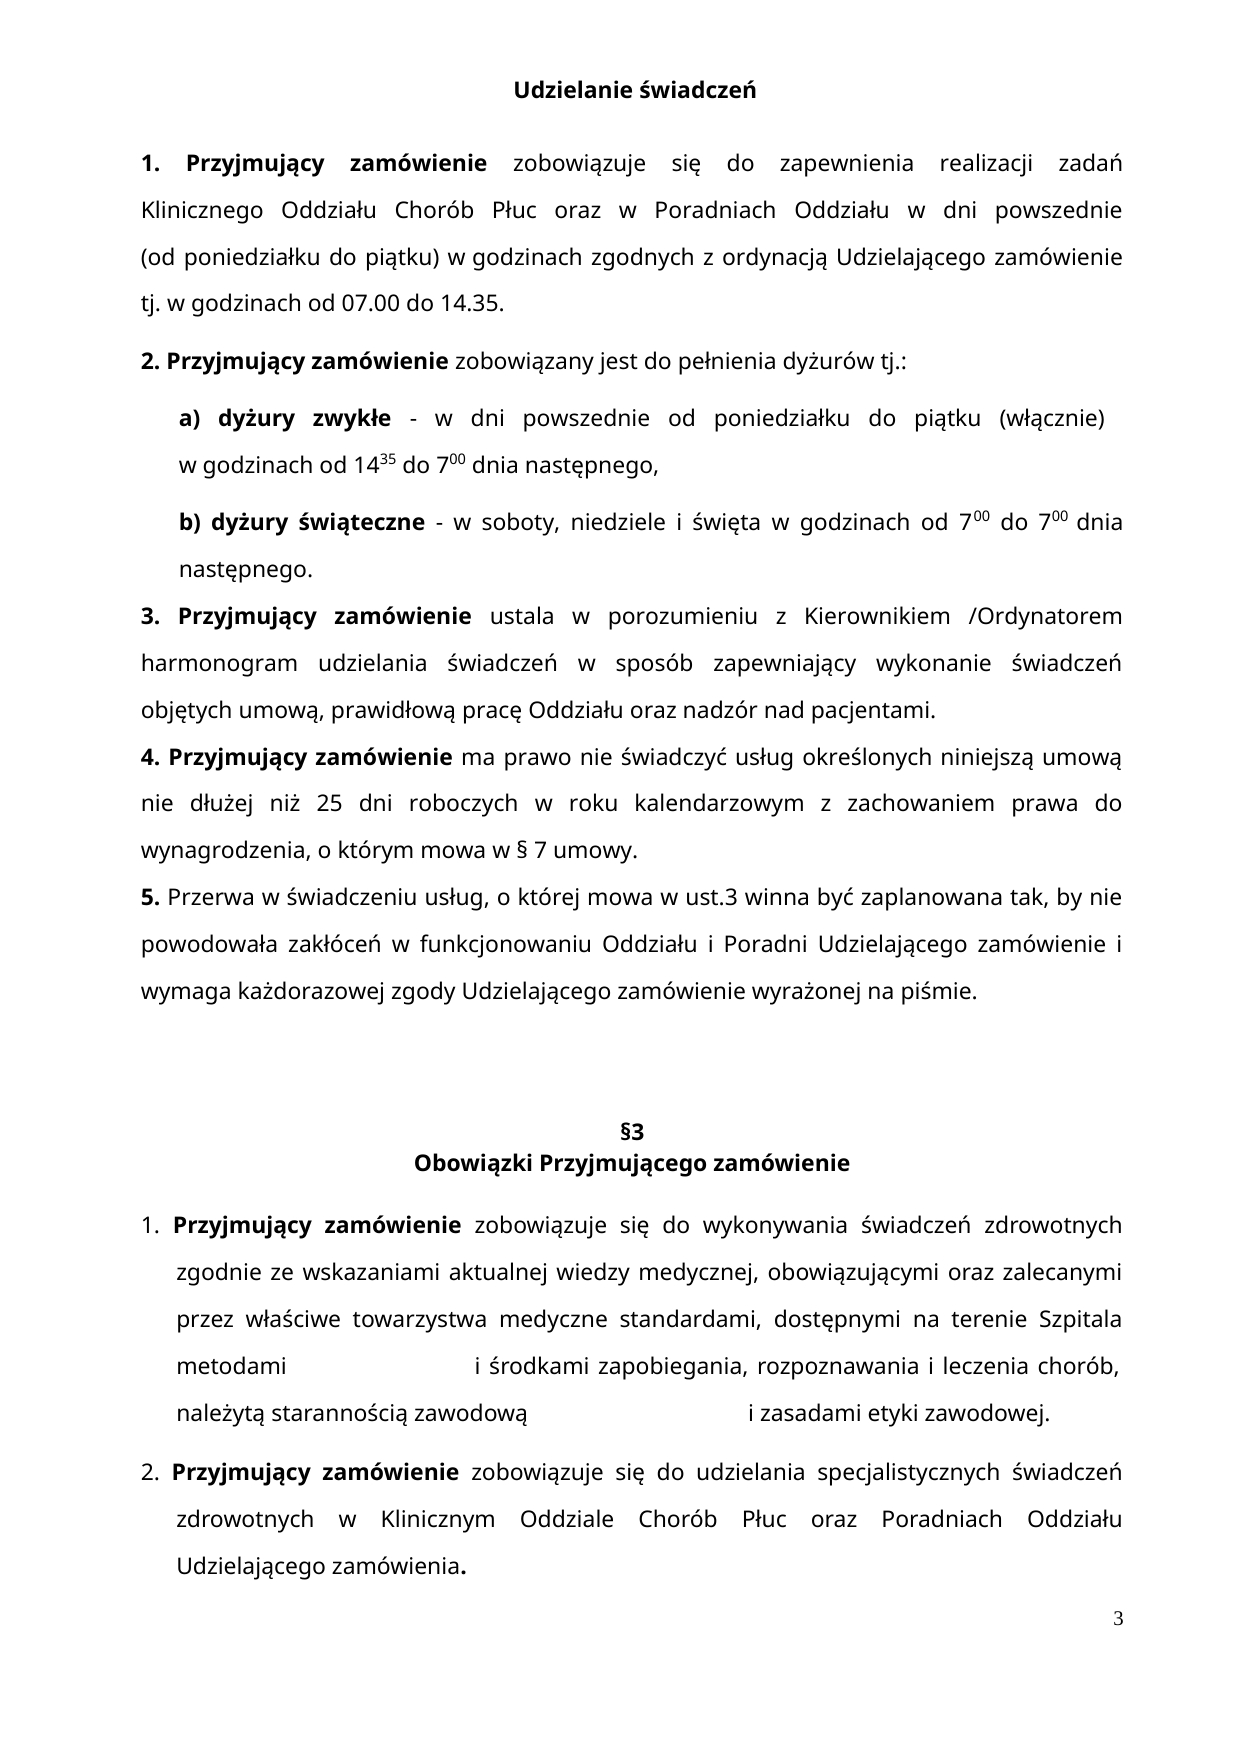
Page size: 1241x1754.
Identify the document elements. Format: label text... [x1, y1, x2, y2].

text 2. Przyjmujący zamówienie zobowiązany jest do pełnienia dyżurów tj.: [141, 344, 1123, 376]
text §3 [141, 1115, 1123, 1147]
text 5. Przerwa w świadczeniu usług, o której mowa w ust.3 winna być zaplanowana tak, by nie powodowała zakłóceń w funkcjonowaniu Oddziału i Poradni Udzielającego zamówienie i wymaga każdorazowej zgody Udzielającego zamówienie wyrażonej na piśmie. [141, 881, 1123, 1006]
list 1. Przyjmujący zamówienie zobowiązuje się do wykonywania świadczeń zdrowotnych zgodnie ze wskazaniami aktualnej wiedzy medycznej, obowiązującymi oraz zalecanymi przez właściwe towarzystwa medyczne standardami, dostępnymi na terenie Szpitala metodami i środkami zapobiegania, rozpoznawania i leczenia chorób, należytą starannością zawodową i zasadami etyki zawodowej. [141, 1209, 1123, 1428]
text Obowiązki Przyjmującego zamówienie [141, 1147, 1123, 1178]
list 2. Przyjmujący zamówienie zobowiązuje się do udzielania specjalistycznych świadczeń zdrowotnych w Klinicznym Oddziale Chorób Płuc oraz Poradniach Oddziału Udzielającego zamówienia. [141, 1456, 1123, 1581]
text b) dyżury świąteczne - w soboty, niedziele i święta w godzinach od 700 do 700 dnia następnego. [178, 506, 1123, 584]
text Udzielanie świadczeń [141, 74, 1123, 105]
text 4. Przyjmujący zamówienie ma prawo nie świadczyć usług określonych niniejszą umową nie dłużej niż 25 dni roboczych w roku kalendarzowym z zachowaniem prawa do wynagrodzenia, o którym mowa w § 7 umowy. [141, 740, 1123, 865]
text 1. Przyjmujący zamówienie zobowiązuje się do zapewnienia realizacji zadań Klinicznego Oddziału Chorób Płuc oraz w Poradniach Oddziału w dni powszednie (od poniedziałku do piątku) w godzinach zgodnych z ordynacją Udzielającego zamówienie tj. w godzinach od 07.00 do 14.35. [141, 147, 1123, 318]
text 3. Przyjmujący zamówienie ustala w porozumieniu z Kierownikiem /Ordynatorem harmonogram udzielania świadczeń w sposób zapewniający wykonanie świadczeń objętych umową, prawidłową pracę Oddziału oraz nadzór nad pacjentami. [141, 600, 1123, 725]
text a) dyżury zwykłe - w dni powszednie od poniedziałku do piątku (włącznie) w godzinach od 1435 do 700 dnia następnego, [178, 402, 1123, 480]
